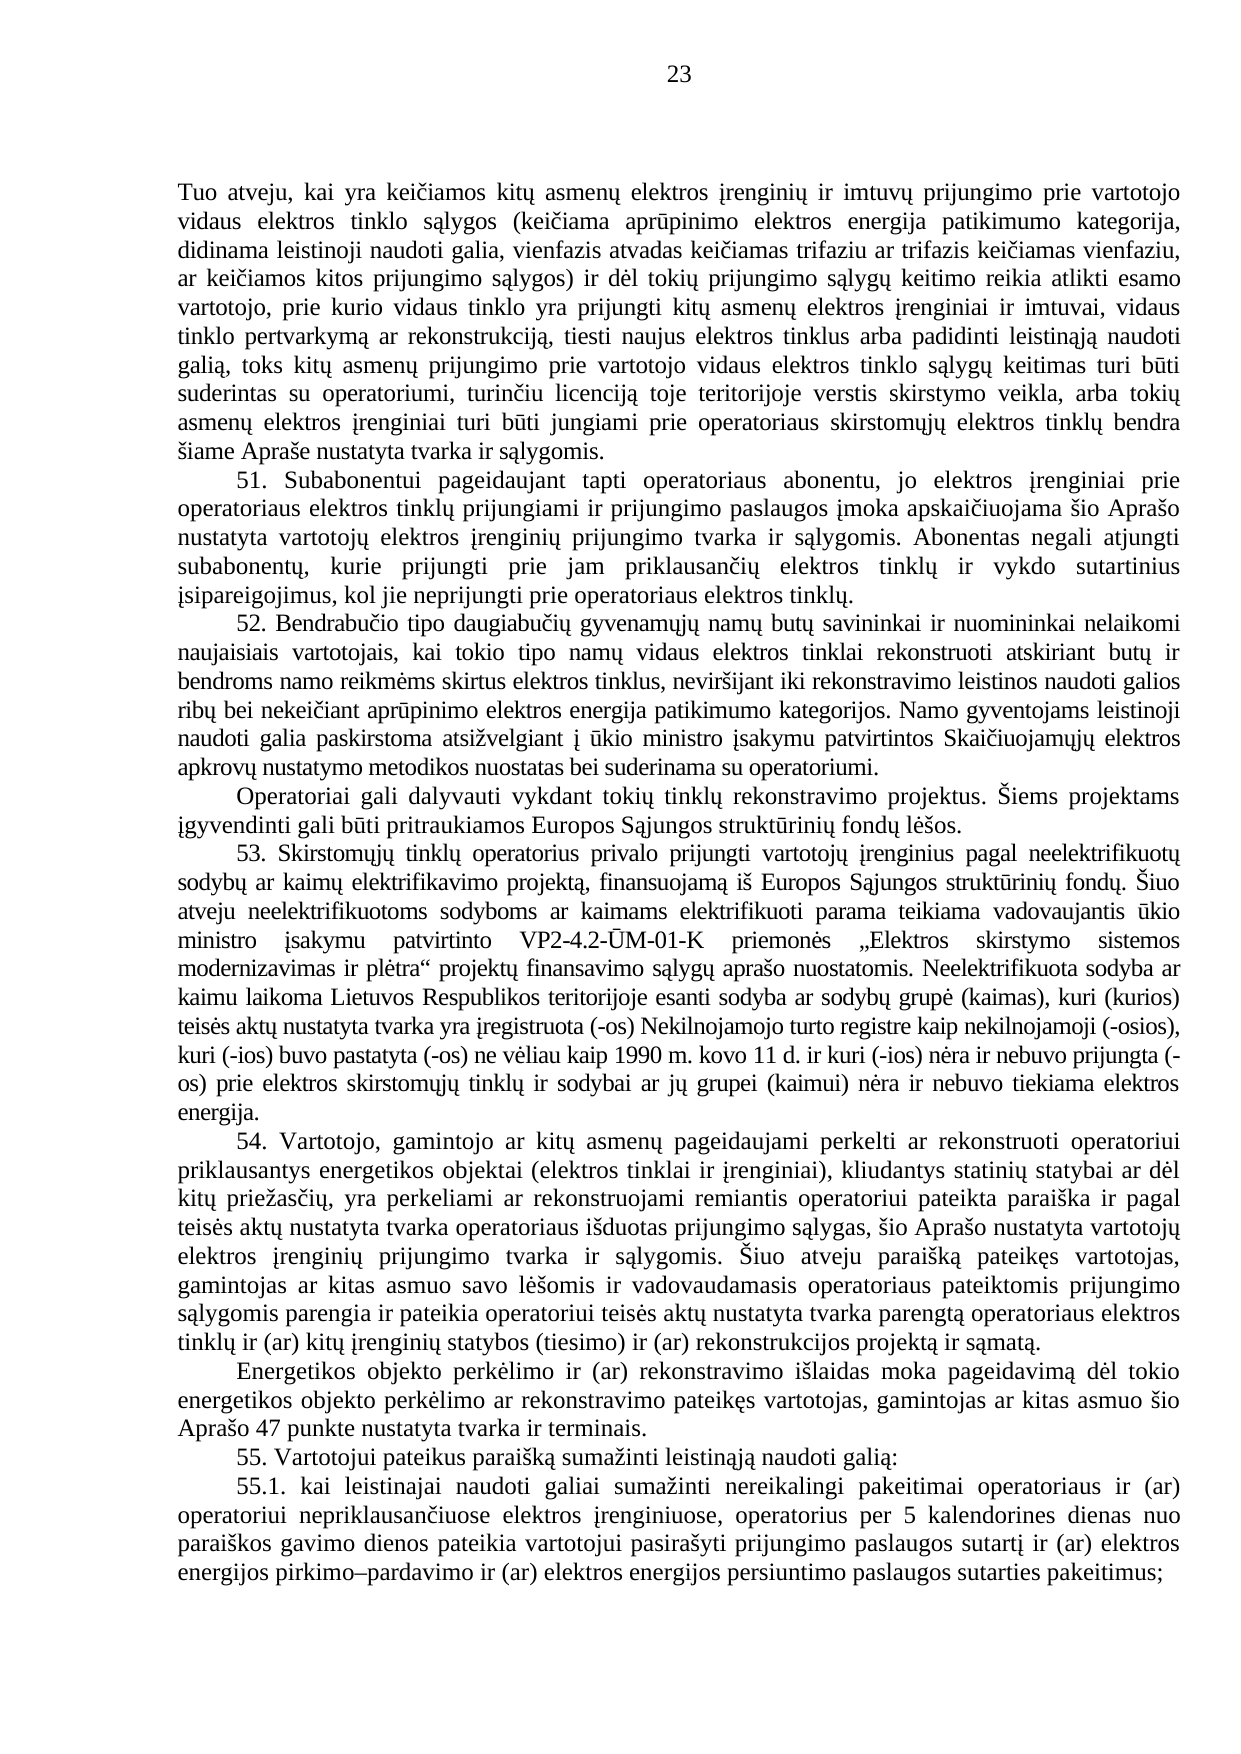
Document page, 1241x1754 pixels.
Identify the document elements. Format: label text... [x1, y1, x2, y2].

text 53. Skirstomųjų tinklų operatorius privalo prijungti vartotojų įrenginius pagal neelektrifikuotų sodybų ar kaimų elektrifikavimo projektą, finansuojamą iš Europos Sąjungos struktūrinių fondų. Šiuo atveju neelektrifikuotoms sodyboms ar kaimams elektrifikuoti parama teikiama vadovaujantis ūkio ministro įsakymu patvirtinto VP2-4.2-ŪM-01-K priemonės „Elektros skirstymo sistemos modernizavimas ir plėtra“ projektų finansavimo sąlygų aprašo nuostatomis. Neelektrifikuota sodyba ar kaimu laikoma Lietuvos Respublikos teritorijoje esanti sodyba ar sodybų grupė (kaimas), kuri (kurios) teisės aktų nustatyta tvarka yra įregistruota (-os) Nekilnojamojo turto registre kaip nekilnojamoji (-osios), kuri (-ios) buvo pastatyta (-os) ne vėliau kaip 1990 m. kovo 11 d. ir kuri (-ios) nėra ir nebuvo prijungta (-os) prie elektros skirstomųjų tinklų ir sodybai ar jų grupei (kaimui) nėra ir nebuvo tiekiama elektros energija. [177, 838, 1181, 1126]
text 55. Vartotojui pateikus paraišką sumažinti leistinąją naudoti galią: [177, 1442, 1181, 1471]
text 51. Subabonentui pageidaujant tapti operatoriaus abonentu, jo elektros įrenginiai prie operatoriaus elektros tinklų prijungiami ir prijungimo paslaugos įmoka apskaičiuojama šio Aprašo nustatyta vartotojų elektros įrenginių prijungimo tvarka ir sąlygomis. Abonentas negali atjungti subabonentų, kurie prijungti prie jam priklausančių elektros tinklų ir vykdo sutartinius įsipareigojimus, kol jie neprijungti prie operatoriaus elektros tinklų. [177, 465, 1181, 608]
text 52. Bendrabučio tipo daugiabučių gyvenamųjų namų butų savininkai ir nuomininkai nelaikomi naujaisiais vartotojais, kai tokio tipo namų vidaus elektros tinklai rekonstruoti atskiriant butų ir bendroms namo reikmėms skirtus elektros tinklus, neviršijant iki rekonstravimo leistinos naudoti galios ribų bei nekeičiant aprūpinimo elektros energija patikimumo kategorijos. Namo gyventojams leistinoji naudoti galia paskirstoma atsižvelgiant į ūkio ministro įsakymu patvirtintos Skaičiuojamųjų elektros apkrovų nustatymo metodikos nuostatas bei suderinama su operatoriumi. [177, 608, 1181, 781]
text 54. Vartotojo, gamintojo ar kitų asmenų pageidaujami perkelti ar rekonstruoti operatoriui priklausantys energetikos objektai (elektros tinklai ir įrenginiai), kliudantys statinių statybai ar dėl kitų priežasčių, yra perkeliami ar rekonstruojami remiantis operatoriui pateikta paraiška ir pagal teisės aktų nustatyta tvarka operatoriaus išduotas prijungimo sąlygas, šio Aprašo nustatyta vartotojų elektros įrenginių prijungimo tvarka ir sąlygomis. Šiuo atveju paraišką pateikęs vartotojas, gamintojas ar kitas asmuo savo lėšomis ir vadovaudamasis operatoriaus pateiktomis prijungimo sąlygomis parengia ir pateikia operatoriui teisės aktų nustatyta tvarka parengtą operatoriaus elektros tinklų ir (ar) kitų įrenginių statybos (tiesimo) ir (ar) rekonstrukcijos projektą ir sąmatą. [177, 1126, 1181, 1356]
text Energetikos objekto perkėlimo ir (ar) rekonstravimo išlaidas moka pageidavimą dėl tokio energetikos objekto perkėlimo ar rekonstravimo pateikęs vartotojas, gamintojas ar kitas asmuo šio Aprašo 47 punkte nustatyta tvarka ir terminais. [177, 1356, 1181, 1442]
text Operatoriai gali dalyvauti vykdant tokių tinklų rekonstravimo projektus. Šiems projektams įgyvendinti gali būti pritraukiamos Europos Sąjungos struktūrinių fondų lėšos. [177, 781, 1181, 838]
text 55.1. kai leistinajai naudoti galiai sumažinti nereikalingi pakeitimai operatoriaus ir (ar) operatoriui nepriklausančiuose elektros įrenginiuose, operatorius per 5 kalendorines dienas nuo paraiškos gavimo dienos pateikia vartotojui pasirašyti prijungimo paslaugos sutartį ir (ar) elektros energijos pirkimo–pardavimo ir (ar) elektros energijos persiuntimo paslaugos sutarties pakeitimus; [177, 1471, 1181, 1586]
text Tuo atveju, kai yra keičiamos kitų asmenų elektros įrenginių ir imtuvų prijungimo prie vartotojo vidaus elektros tinklo sąlygos (keičiama aprūpinimo elektros energija patikimumo kategorija, didinama leistinoji naudoti galia, vienfazis atvadas keičiamas trifaziu ar trifazis keičiamas vienfaziu, ar keičiamos kitos prijungimo sąlygos) ir dėl tokių prijungimo sąlygų keitimo reikia atlikti esamo vartotojo, prie kurio vidaus tinklo yra prijungti kitų asmenų elektros įrenginiai ir imtuvai, vidaus tinklo pertvarkymą ar rekonstrukciją, tiesti naujus elektros tinklus arba padidinti leistinąją naudoti galią, toks kitų asmenų prijungimo prie vartotojo vidaus elektros tinklo sąlygų keitimas turi būti suderintas su operatoriumi, turinčiu licenciją toje teritorijoje verstis skirstymo veikla, arba tokių asmenų elektros įrenginiai turi būti jungiami prie operatoriaus skirstomųjų elektros tinklų bendra šiame Apraše nustatyta tvarka ir sąlygomis. [177, 177, 1181, 465]
